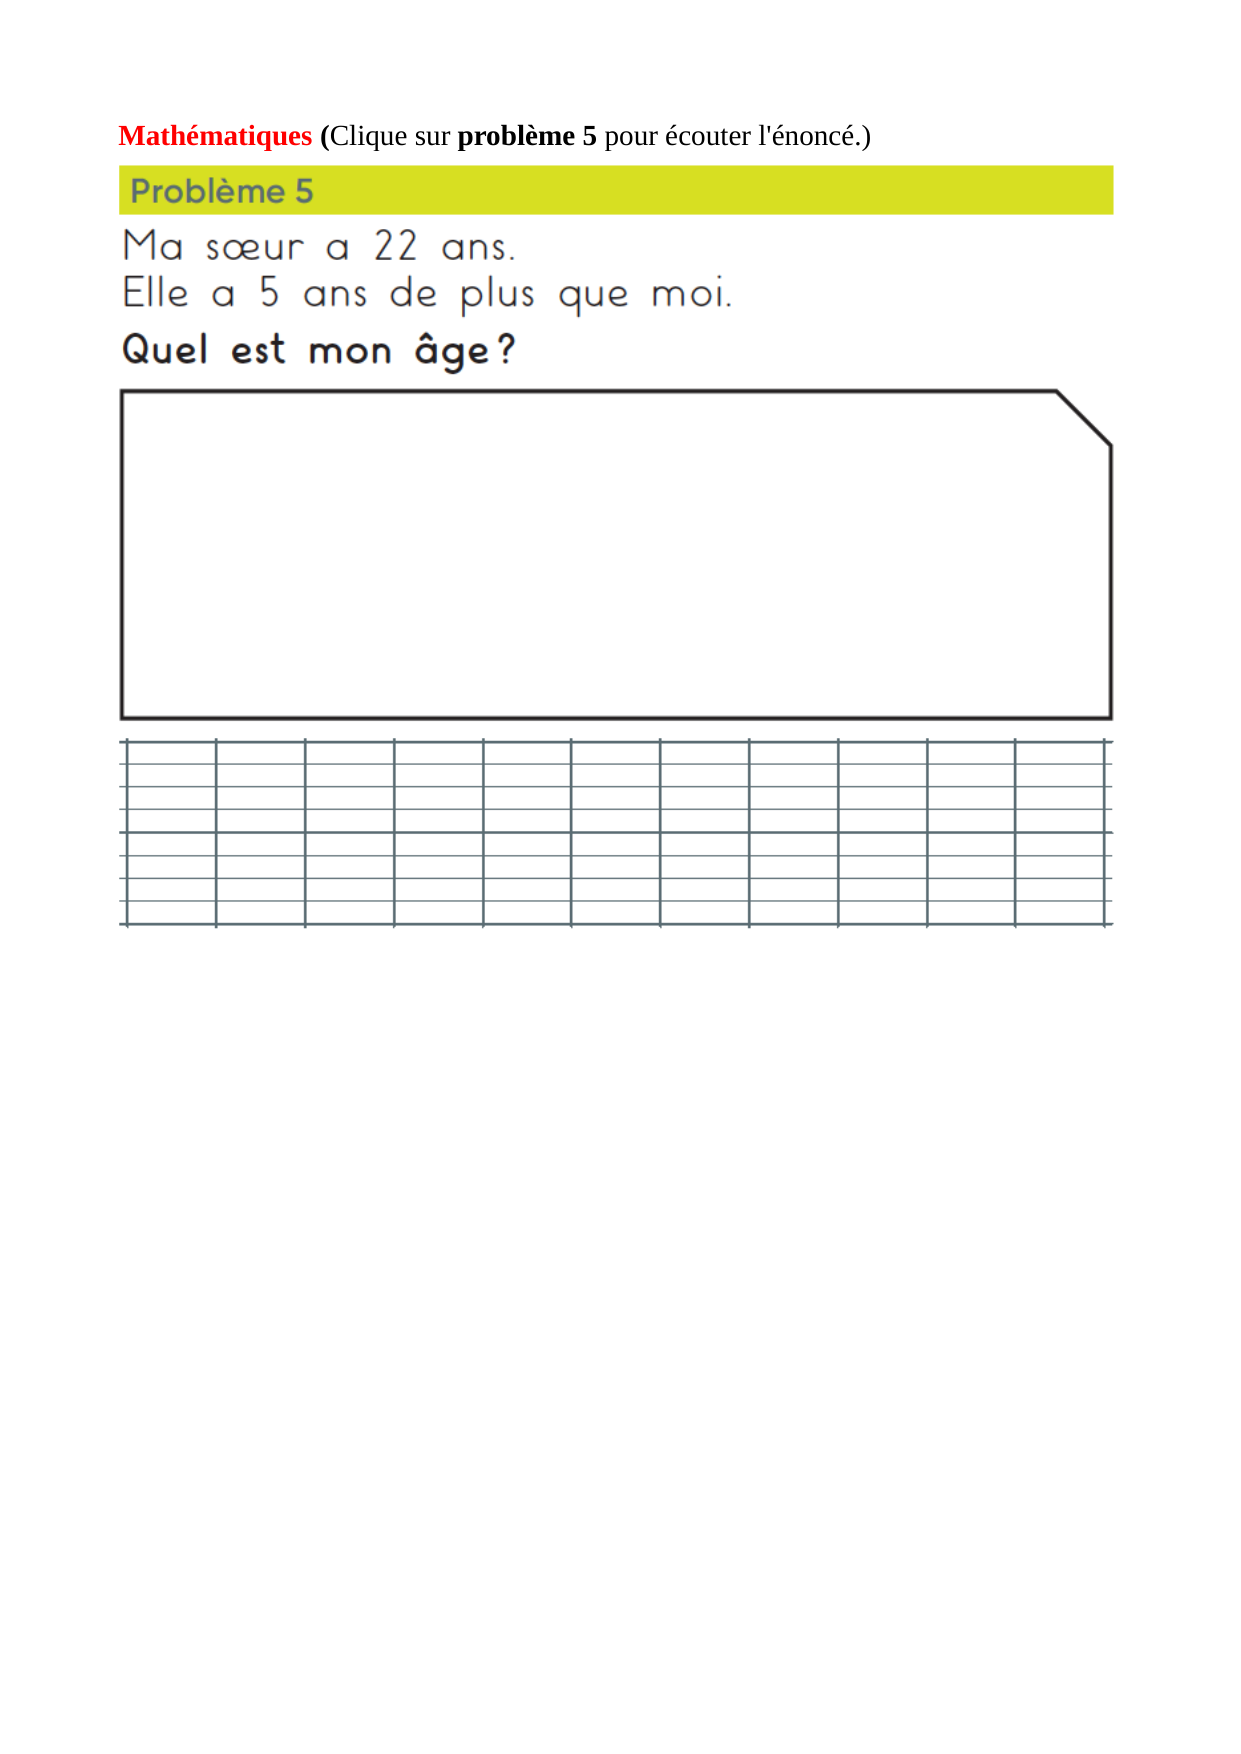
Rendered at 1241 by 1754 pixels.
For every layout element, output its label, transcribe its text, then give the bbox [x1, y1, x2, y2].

picture [118, 151, 1123, 939]
text Mathématiques (Clique sur problème 5 pour écouter l'énoncé.) [118, 118, 1122, 151]
